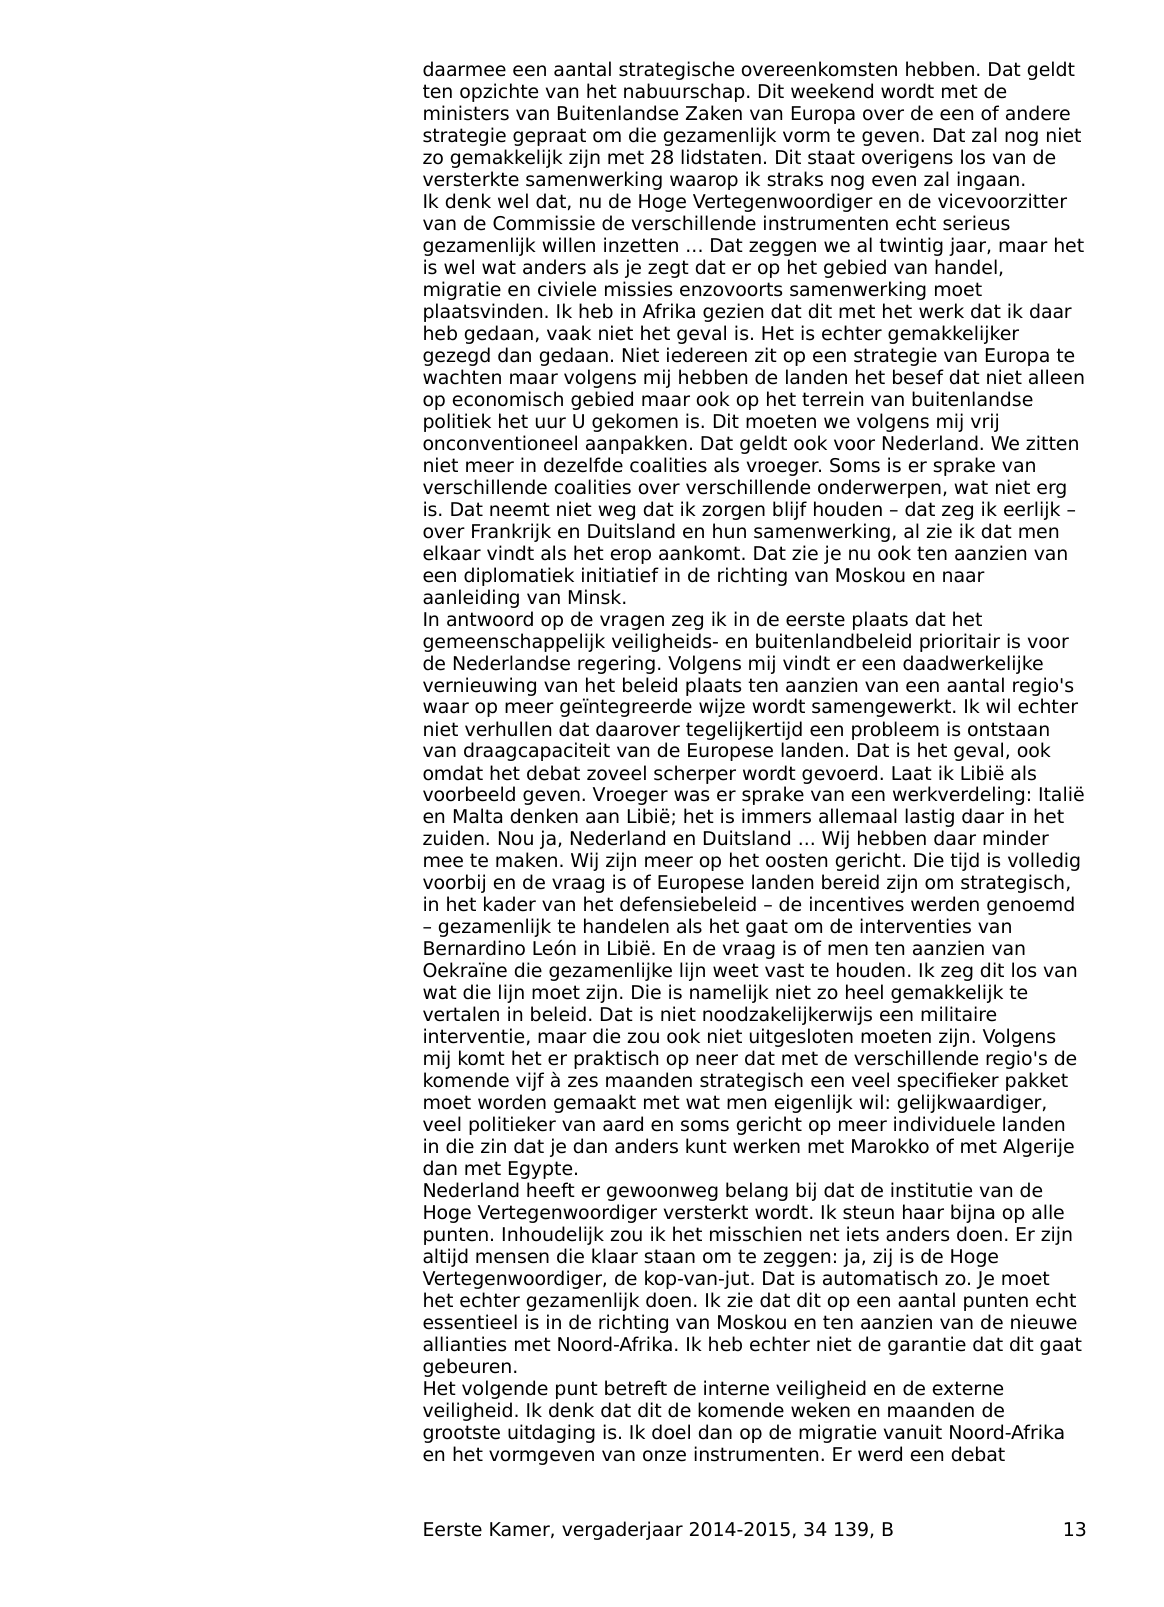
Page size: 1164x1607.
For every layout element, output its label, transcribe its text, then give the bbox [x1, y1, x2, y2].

text Ik denk wel dat, nu de Hoge Vertegenwoordiger en de vicevoorzitter van de Commissie de verschillende instrumenten echt serieus gezamenlijk willen inzetten ... Dat zeggen we al twintig jaar, maar het is wel wat anders als je zegt dat er op het gebied van handel, migratie en civiele missies enzovoorts samenwerking moet plaatsvinden. Ik heb in Afrika gezien dat dit met het werk dat ik daar heb gedaan, vaak niet het geval is. Het is echter gemakkelijker gezegd dan gedaan. Niet iedereen zit op een strategie van Europa te wachten maar volgens mij hebben de landen het besef dat niet alleen op economisch gebied maar ook op het terrein van buitenlandse politiek het uur U gekomen is. Dit moeten we volgens mij vrij onconventioneel aanpakken. Dat geldt ook voor Nederland. We zitten niet meer in dezelfde coalities als vroeger. Soms is er sprake van verschillende coalities over verschillende onderwerpen, wat niet erg is. Dat neemt niet weg dat ik zorgen blijf houden – dat zeg ik eerlijk – over Frankrijk en Duitsland en hun samenwerking, al zie ik dat men elkaar vindt als het erop aankomt. Dat zie je nu ook ten aanzien van een diplomatiek initiatief in de richting van Moskou en naar aanleiding van Minsk. [422, 191, 1087, 608]
text daarmee een aantal strategische overeenkomsten hebben. Dat geldt ten opzichte van het nabuurschap. Dit weekend wordt met de ministers van Buitenlandse Zaken van Europa over de een of andere strategie gepraat om die gezamenlijk vorm te geven. Dat zal nog niet zo gemakkelijk zijn met 28 lidstaten. Dit staat overigens los van de versterkte samenwerking waarop ik straks nog even zal ingaan. [422, 59, 1087, 191]
text In antwoord op de vragen zeg ik in de eerste plaats dat het gemeenschappelijk veiligheids- en buitenlandbeleid prioritair is voor de Nederlandse regering. Volgens mij vindt er een daadwerkelijke vernieuwing van het beleid plaats ten aanzien van een aantal regio's waar op meer geïntegreerde wijze wordt samengewerkt. Ik wil echter niet verhullen dat daarover tegelijkertijd een probleem is ontstaan van draagcapaciteit van de Europese landen. Dat is het geval, ook omdat het debat zoveel scherper wordt gevoerd. Laat ik Libië als voorbeeld geven. Vroeger was er sprake van een werkverdeling: Italië en Malta denken aan Libië; het is immers allemaal lastig daar in het zuiden. Nou ja, Nederland en Duitsland ... Wij hebben daar minder mee te maken. Wij zijn meer op het oosten gericht. Die tijd is volledig voorbij en de vraag is of Europese landen bereid zijn om strategisch, in het kader van het defensiebeleid – de incentives werden genoemd – gezamenlijk te handelen als het gaat om de interventies van Bernardino León in Libië. En de vraag is of men ten aanzien van Oekraïne die gezamenlijke lijn weet vast te houden. Ik zeg dit los van wat die lijn moet zijn. Die is namelijk niet zo heel gemakkelijk te vertalen in beleid. Dat is niet noodzakelijkerwijs een militaire interventie, maar die zou ook niet uitgesloten moeten zijn. Volgens mij komt het er praktisch op neer dat met de verschillende regio's de komende vijf à zes maanden strategisch een veel specifieker pakket moet worden gemaakt met wat men eigenlijk wil: gelijkwaardiger, veel politieker van aard en soms gericht op meer individuele landen in die zin dat je dan anders kunt werken met Marokko of met Algerije dan met Egypte. [422, 608, 1087, 1180]
text Het volgende punt betreft de interne veiligheid en de externe veiligheid. Ik denk dat dit de komende weken en maanden de grootste uitdaging is. Ik doel dan op de migratie vanuit Noord-Afrika en het vormgeven van onze instrumenten. Er werd een debat [422, 1378, 1087, 1466]
text Nederland heeft er gewoonweg belang bij dat de institutie van de Hoge Vertegenwoordiger versterkt wordt. Ik steun haar bijna op alle punten. Inhoudelijk zou ik het misschien net iets anders doen. Er zijn altijd mensen die klaar staan om te zeggen: ja, zij is de Hoge Vertegenwoordiger, de kop-van-jut. Dat is automatisch zo. Je moet het echter gezamenlijk doen. Ik zie dat dit op een aantal punten echt essentieel is in de richting van Moskou en ten aanzien van de nieuwe allianties met Noord-Afrika. Ik heb echter niet de garantie dat dit gaat gebeuren. [422, 1180, 1087, 1378]
